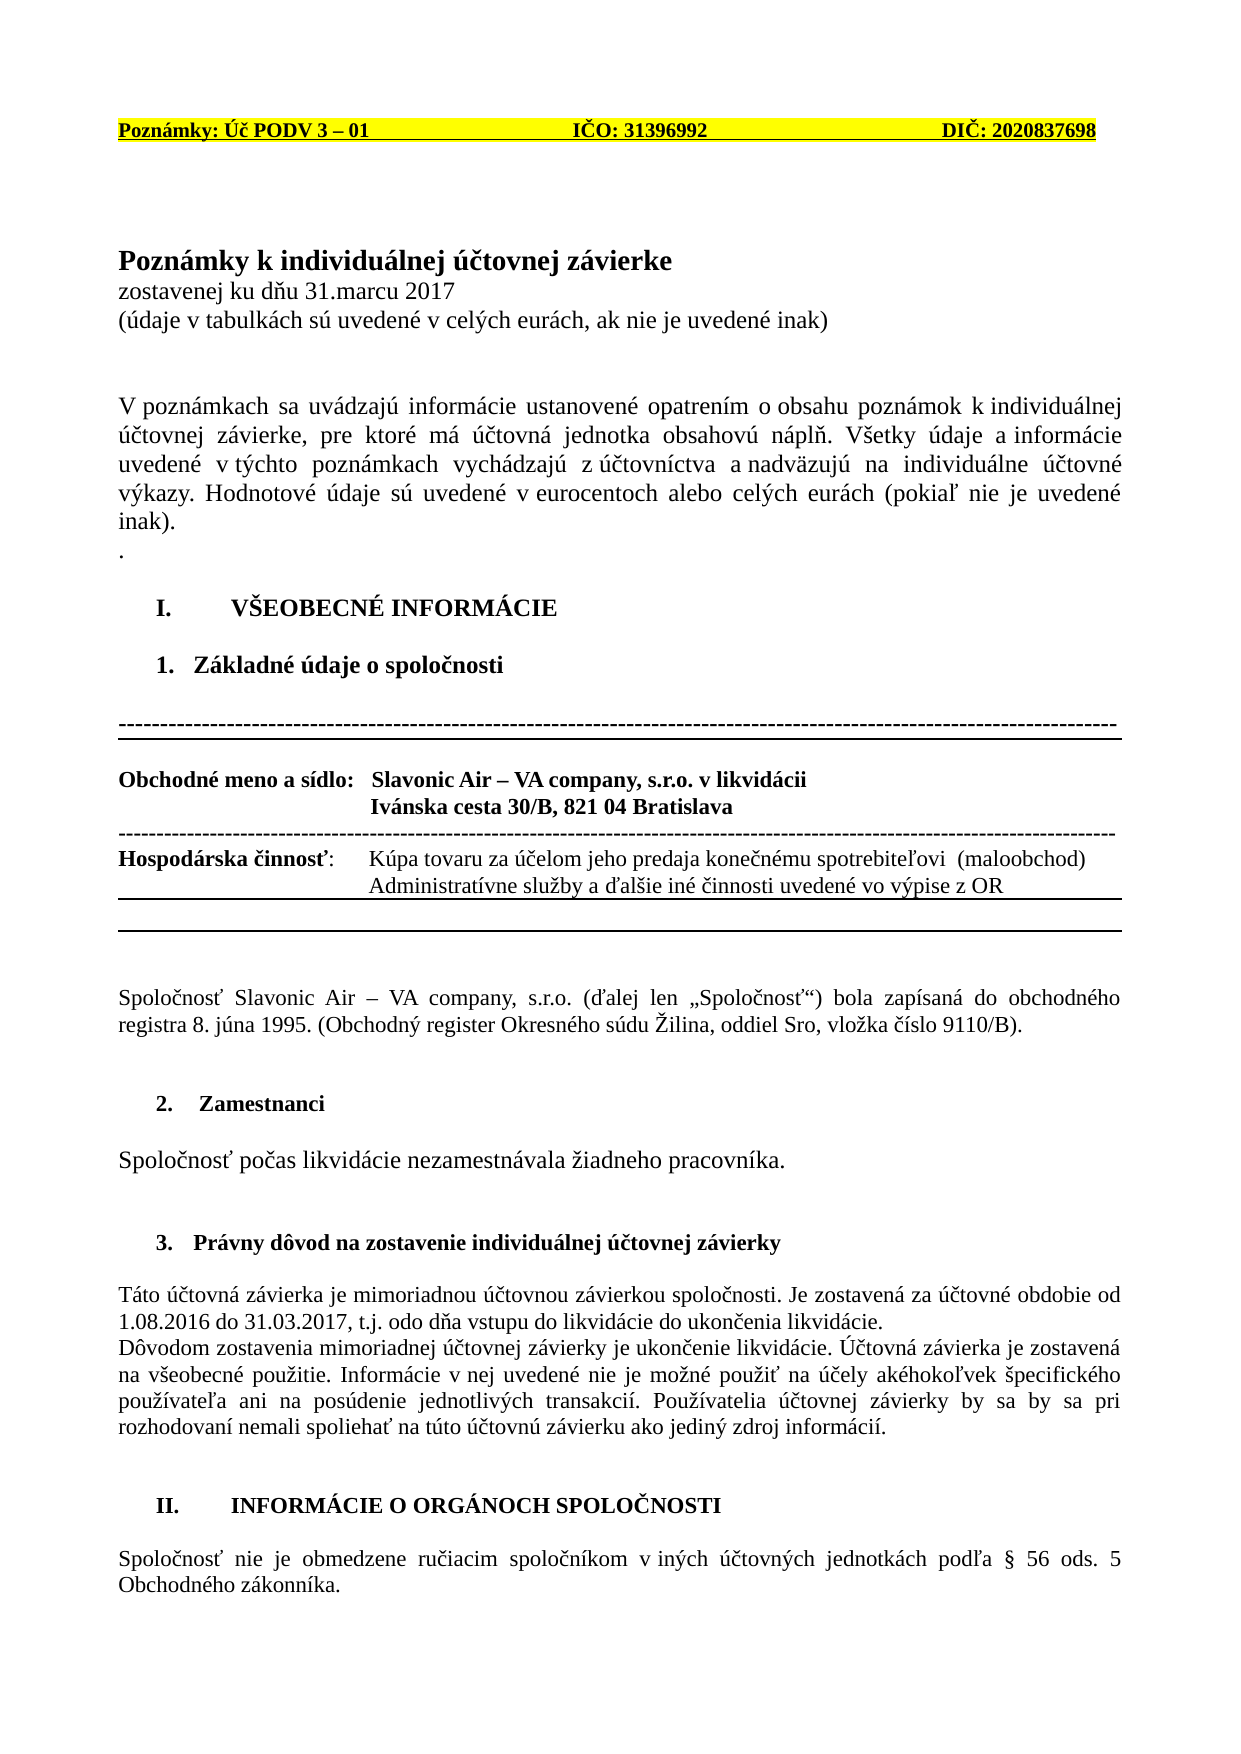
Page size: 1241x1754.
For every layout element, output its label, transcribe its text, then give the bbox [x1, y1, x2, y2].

text Administratívne služby a ďalšie iné činnosti uvedené vo výpise z OR [118, 872, 1122, 898]
text Poznámky k individuálnej účtovnej závierke [118, 243, 1122, 276]
list Základné údaje o spoločnosti [156, 650, 1122, 679]
list Zamestnanci [156, 1090, 1122, 1116]
text (údaje v tabulkách sú uvedené v celých eurách, ak nie je uvedené inak) [118, 305, 1122, 334]
list INFORMÁCIE O ORGÁNOCH SPOLOČNOSTI [156, 1492, 1122, 1519]
text Obchodné meno a sídlo: Slavonic Air – VA company, s.r.o. v likvidácii [118, 766, 1122, 793]
text Ivánska cesta 30/B, 821 04 Bratislava [118, 793, 1122, 819]
list Právny dôvod na zostavenie individuálnej účtovnej závierky [156, 1229, 1122, 1255]
text Dôvodom zostavenia mimoriadnej účtovnej závierky je ukončenie likvidácie. Účtovná závierka je zostavená na všeobecné použitie. Informácie v nej uvedené nie je možné použiť na účely akéhokoľvek špecifického používateľa ani na posúdenie jednotlivých transakcií. Používatelia účtovnej závierky by sa by sa pri rozhodovaní nemali spoliehať na túto účtovnú závierku ako jediný zdroj informácií. [118, 1334, 1122, 1440]
text ------------------------------------------------------------------------------------------------------------------------ [118, 708, 1122, 738]
text ----------------------------------------------------------------------------------------------------------------------------------- [118, 819, 1122, 845]
list VŠEOBECNÉ INFORMÁCIE [156, 593, 1122, 621]
text . [118, 535, 1122, 564]
text Poznámky: Úč PODV 3 – 01 IČO: 31396992 DIČ: 2020837698 [118, 118, 1122, 142]
text V poznámkach sa uvádzajú informácie ustanovené opatrením o obsahu poznámok k individuálnej účtovnej závierke, pre ktoré má účtovná jednotka obsahovú náplň. Všetky údaje a informácie uvedené v týchto poznámkach vychádzajú z účtovníctva a nadväzujú na individuálne účtovné výkazy. Hodnotové údaje sú uvedené v eurocentoch alebo celých eurách (pokiaľ nie je uvedené inak). [118, 391, 1122, 535]
text Spoločnosť nie je obmedzene ručiacim spoločníkom v iných účtovných jednotkách podľa § 56 ods. 5 Obchodného zákonníka. [118, 1545, 1122, 1598]
text zostavenej ku dňu 31.marcu 2017 [118, 276, 1122, 305]
text Táto účtovná závierka je mimoriadnou účtovnou závierkou spoločnosti. Je zostavená za účtovné obdobie od 1.08.2016 do 31.03.2017, t.j. odo dňa vstupu do likvidácie do ukončenia likvidácie. [118, 1282, 1122, 1334]
text Hospodárska činnosť: Kúpa tovaru za účelom jeho predaja konečnému spotrebiteľovi (maloobchod) [118, 845, 1122, 872]
text Spoločnosť Slavonic Air – VA company, s.r.o. (ďalej len „Spoločnosť“) bola zapísaná do obchodného registra 8. júna 1995. (Obchodný register Okresného súdu Žilina, oddiel Sro, vložka číslo 9110/B). [118, 984, 1122, 1037]
text Spoločnosť počas likvidácie nezamestnávala žiadneho pracovníka. [118, 1145, 1122, 1174]
